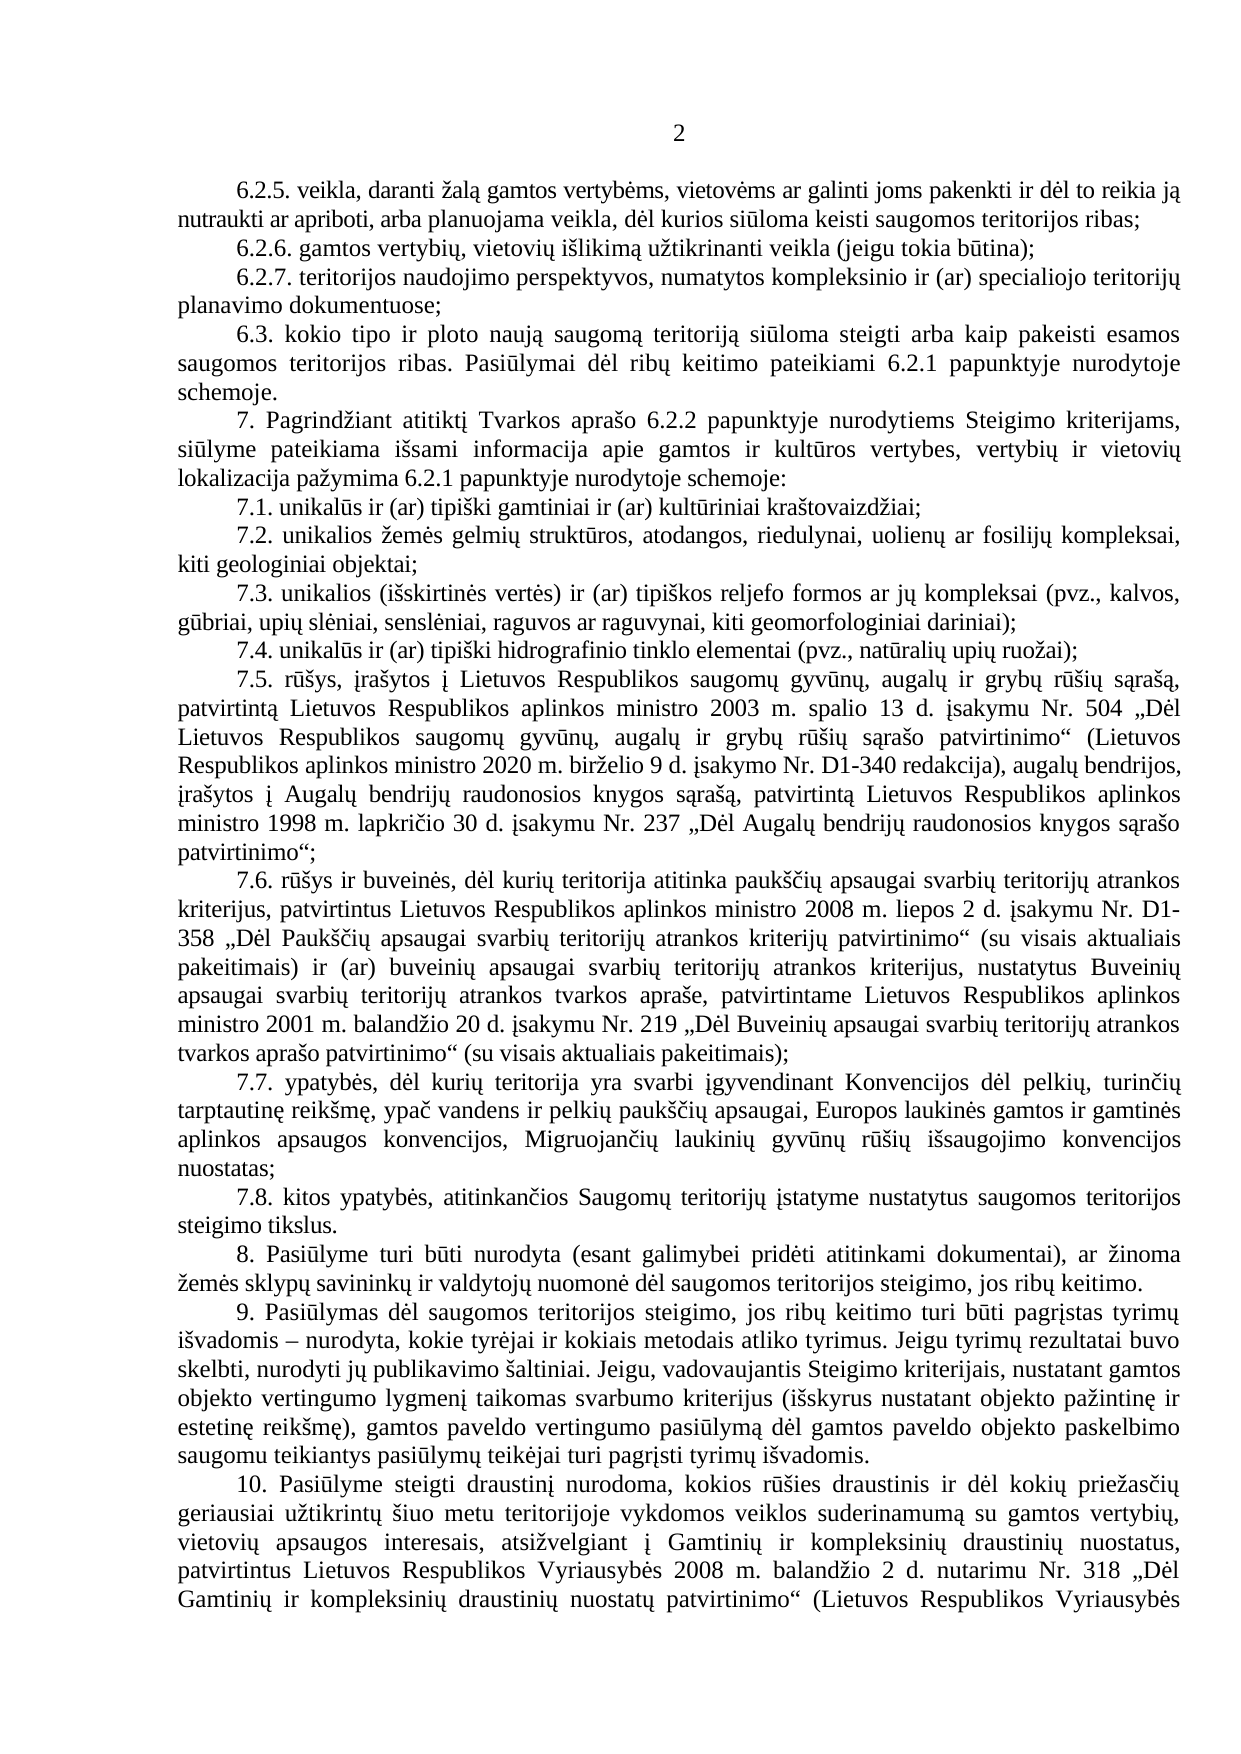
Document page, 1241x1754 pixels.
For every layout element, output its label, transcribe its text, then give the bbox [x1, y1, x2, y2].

text 7.7. ypatybės, dėl kurių teritorija yra svarbi įgyvendinant Konvencijos dėl pelkių, turinčių tarptautinę reikšmę, ypač vandens ir pelkių paukščių apsaugai, Europos laukinės gamtos ir gamtinės aplinkos apsaugos konvencijos, Migruojančių laukinių gyvūnų rūšių išsaugojimo konvencijos nuostatas; [177, 1067, 1181, 1182]
text 7.8. kitos ypatybės, atitinkančios Saugomų teritorijų įstatyme nustatytus saugomos teritorijos steigimo tikslus. [177, 1182, 1181, 1239]
text 7.3. unikalios (išskirtinės vertės) ir (ar) tipiškos reljefo formos ar jų kompleksai (pvz., kalvos, gūbriai, upių slėniai, senslėniai, raguvos ar raguvynai, kiti geomorfologiniai dariniai); [177, 578, 1181, 636]
text 8. Pasiūlyme turi būti nurodyta (esant galimybei pridėti atitinkami dokumentai), ar žinoma žemės sklypų savininkų ir valdytojų nuomonė dėl saugomos teritorijos steigimo, jos ribų keitimo. [177, 1239, 1181, 1297]
text 7. Pagrindžiant atitiktį Tvarkos aprašo 6.2.2 papunktyje nurodytiems Steigimo kriterijams, siūlyme pateikiama išsami informacija apie gamtos ir kultūros vertybes, vertybių ir vietovių lokalizacija pažymima 6.2.1 papunktyje nurodytoje schemoje: [177, 406, 1181, 492]
text 7.1. unikalūs ir (ar) tipiški gamtiniai ir (ar) kultūriniai kraštovaizdžiai; [177, 492, 1181, 521]
text 7.4. unikalūs ir (ar) tipiški hidrografinio tinklo elementai (pvz., natūralių upių ruožai); [177, 636, 1181, 664]
text 6.2.6. gamtos vertybių, vietovių išlikimą užtikrinanti veikla (jeigu tokia būtina); [177, 233, 1181, 262]
text 10. Pasiūlyme steigti draustinį nurodoma, kokios rūšies draustinis ir dėl kokių priežasčių geriausiai užtikrintų šiuo metu teritorijoje vykdomos veiklos suderinamumą su gamtos vertybių, vietovių apsaugos interesais, atsižvelgiant į Gamtinių ir kompleksinių draustinių nuostatus, patvirtintus Lietuvos Respublikos Vyriausybės 2008 m. balandžio 2 d. nutarimu Nr. 318 „Dėl Gamtinių ir kompleksinių draustinių nuostatų patvirtinimo“ (Lietuvos Respublikos Vyriausybės [177, 1469, 1181, 1613]
text 7.6. rūšys ir buveinės, dėl kurių teritorija atitinka paukščių apsaugai svarbių teritorijų atrankos kriterijus, patvirtintus Lietuvos Respublikos aplinkos ministro 2008 m. liepos 2 d. įsakymu Nr. D1-358 „Dėl Paukščių apsaugai svarbių teritorijų atrankos kriterijų patvirtinimo“ (su visais aktualiais pakeitimais) ir (ar) buveinių apsaugai svarbių teritorijų atrankos kriterijus, nustatytus Buveinių apsaugai svarbių teritorijų atrankos tvarkos apraše, patvirtintame Lietuvos Respublikos aplinkos ministro 2001 m. balandžio 20 d. įsakymu Nr. 219 „Dėl Buveinių apsaugai svarbių teritorijų atrankos tvarkos aprašo patvirtinimo“ (su visais aktualiais pakeitimais); [177, 866, 1181, 1067]
text 7.5. rūšys, įrašytos į Lietuvos Respublikos saugomų gyvūnų, augalų ir grybų rūšių sąrašą, patvirtintą Lietuvos Respublikos aplinkos ministro 2003 m. spalio 13 d. įsakymu Nr. 504 „Dėl Lietuvos Respublikos saugomų gyvūnų, augalų ir grybų rūšių sąrašo patvirtinimo“ (Lietuvos Respublikos aplinkos ministro 2020 m. birželio 9 d. įsakymo Nr. D1-340 redakcija), augalų bendrijos, įrašytos į Augalų bendrijų raudonosios knygos sąrašą, patvirtintą Lietuvos Respublikos aplinkos ministro 1998 m. lapkričio 30 d. įsakymu Nr. 237 „Dėl Augalų bendrijų raudonosios knygos sąrašo patvirtinimo“; [177, 664, 1181, 866]
text 6.2.7. teritorijos naudojimo perspektyvos, numatytos kompleksinio ir (ar) specialiojo teritorijų planavimo dokumentuose; [177, 262, 1181, 319]
text 6.2.5. veikla, daranti žalą gamtos vertybėms, vietovėms ar galinti joms pakenkti ir dėl to reikia ją nutraukti ar apriboti, arba planuojama veikla, dėl kurios siūloma keisti saugomos teritorijos ribas; [177, 176, 1181, 233]
text 9. Pasiūlymas dėl saugomos teritorijos steigimo, jos ribų keitimo turi būti pagrįstas tyrimų išvadomis – nurodyta, kokie tyrėjai ir kokiais metodais atliko tyrimus. Jeigu tyrimų rezultatai buvo skelbti, nurodyti jų publikavimo šaltiniai. Jeigu, vadovaujantis Steigimo kriterijais, nustatant gamtos objekto vertingumo lygmenį taikomas svarbumo kriterijus (išskyrus nustatant objekto pažintinę ir estetinę reikšmę), gamtos paveldo vertingumo pasiūlymą dėl gamtos paveldo objekto paskelbimo saugomu teikiantys pasiūlymų teikėjai turi pagrįsti tyrimų išvadomis. [177, 1297, 1181, 1469]
text 6.3. kokio tipo ir ploto naują saugomą teritoriją siūloma steigti arba kaip pakeisti esamos saugomos teritorijos ribas. Pasiūlymai dėl ribų keitimo pateikiami 6.2.1 papunktyje nurodytoje schemoje. [177, 319, 1181, 406]
text 7.2. unikalios žemės gelmių struktūros, atodangos, riedulynai, uolienų ar fosilijų kompleksai, kiti geologiniai objektai; [177, 521, 1181, 578]
